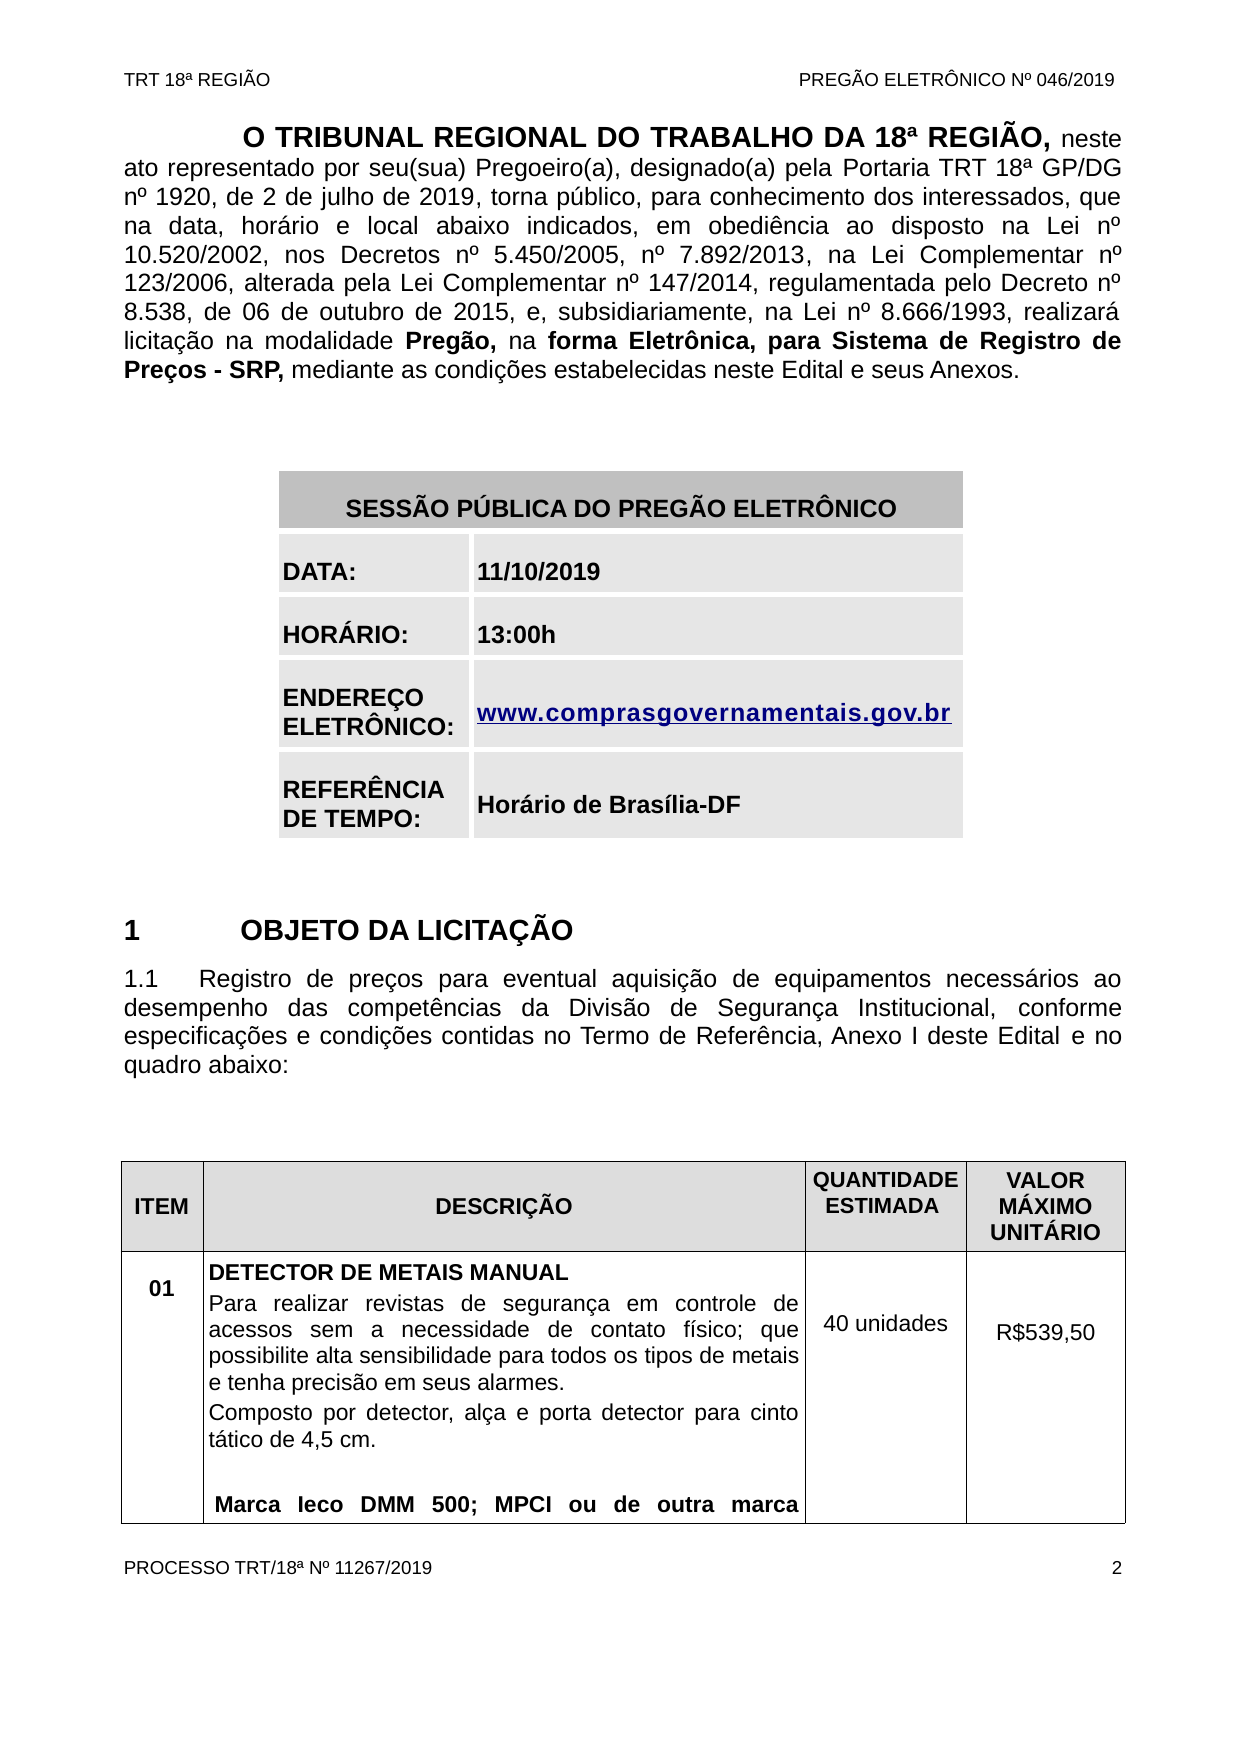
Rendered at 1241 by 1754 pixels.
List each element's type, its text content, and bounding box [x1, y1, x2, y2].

table_cell REFERÊNCIA DE TEMPO: [279, 752, 469, 838]
table_cell Horário de Brasília-DF [474, 752, 963, 838]
table_header DESCRIÇÃO [204, 1162, 805, 1251]
table_cell DETECTOR DE METAIS MANUAL Para realizar revistas de segurança em controle de acessos sem a necessidade de contato físico; que possibilite alta sensibilidade para todos os tipos de metais e tenha precisão em seus alarmes. Composto por detector, alça e porta detector para cinto tático de 4,5 cm. Marca Ieco DMM 500; MPCI ou de outra marca [204, 1252, 805, 1523]
table_header QUANTIDADE ESTIMADA [806, 1162, 966, 1251]
text 1 OBJETO DA LICITAÇÃO [123, 913, 1122, 946]
table_cell 40 unidades [806, 1252, 966, 1523]
table_cell ENDEREÇO ELETRÔNICO: [279, 660, 469, 747]
table_cell R$539,50 [967, 1252, 1125, 1523]
table_cell 13:00h [474, 597, 963, 655]
table_header SESSÃO PÚBLICA DO PREGÃO ELETRÔNICO [279, 471, 963, 528]
text 1.1 Registro de preços para eventual aquisição de equipamentos necessários ao desempenho das competências da Divisão de Segurança Institucional, conforme especificações e condições contidas no Termo de Referência, Anexo I deste Edital e no quadro abaixo: [123, 964, 1122, 1079]
table_cell HORÁRIO: [279, 597, 469, 655]
table_header ITEM [122, 1162, 203, 1251]
text O TRIBUNAL REGIONAL DO TRABALHO DA 18ª REGIÃO, neste ato representado por seu(sua) Pregoeiro(a), designado(a) pela Portaria TRT 18ª GP/DG nº 1920, de 2 de julho de 2019, torna público, para conhecimento dos interessados, que na data, horário e local abaixo indicados, em obediência ao disposto na Lei nº 10.520/2002, nos Decretos nº 5.450/2005, nº 7.892/2013, na Lei Complementar nº 123/2006, alterada pela Lei Complementar nº 147/2014, regulamentada pelo Decreto nº 8.538, de 06 de outubro de 2015, e, subsidiariamente, na Lei nº 8.666/1993, realizará licitação na modalidade Pregão, na forma Eletrônica, para Sistema de Registro de Preços - SRP, mediante as condições estabelecidas neste Edital e seus Anexos. [123, 120, 1122, 383]
table_cell 01 [122, 1252, 203, 1523]
table_cell 11/10/2019 [474, 534, 963, 592]
table_cell DATA: [279, 534, 469, 592]
table_header VALOR MÁXIMO UNITÁRIO [967, 1162, 1125, 1251]
table_cell www.comprasgovernamentais.gov.br [474, 660, 963, 747]
